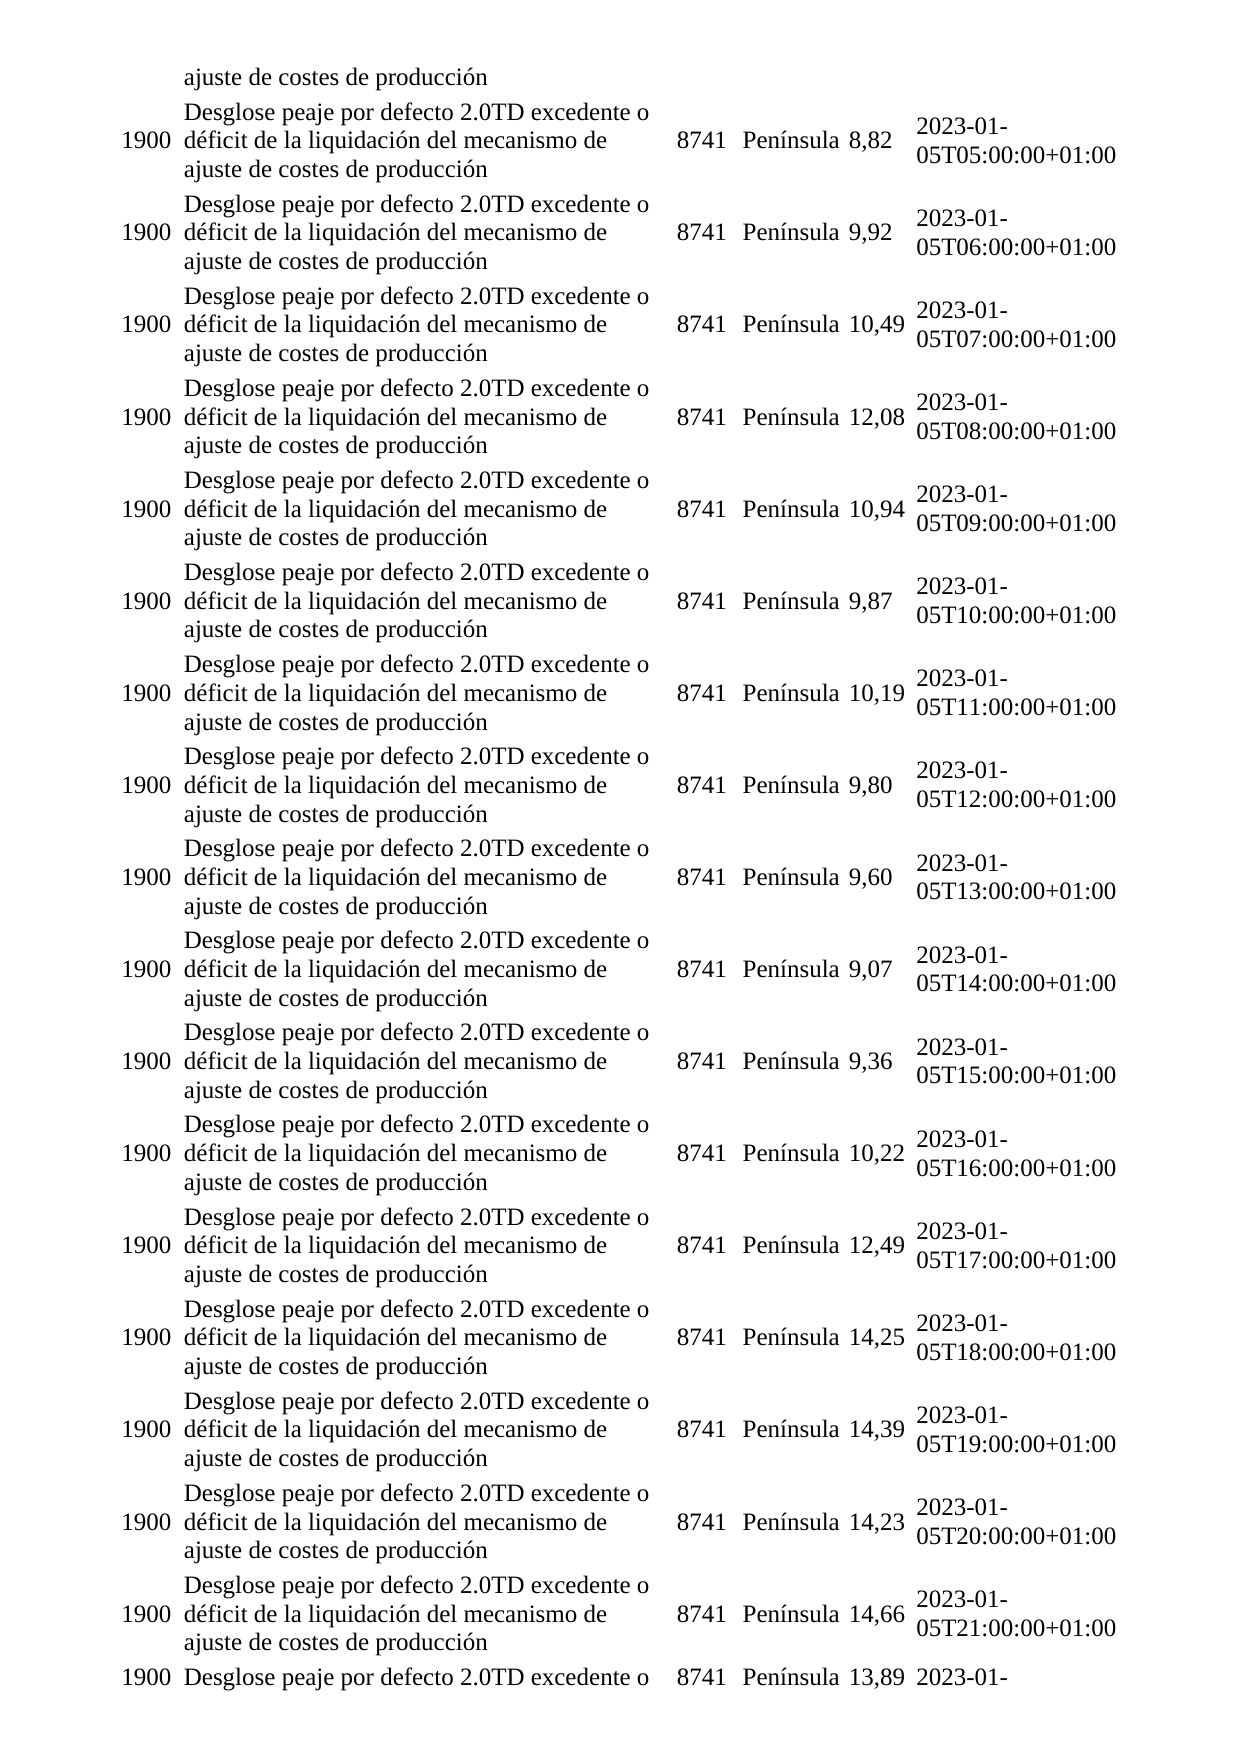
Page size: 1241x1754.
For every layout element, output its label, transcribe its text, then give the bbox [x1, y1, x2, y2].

table_cell Desglose peaje por defecto 2.0TD excedente o déficit de la liquidación del mecanismo de ajuste de costes de producción [181, 186, 674, 278]
table_cell 8741 [674, 1107, 739, 1199]
table_cell 1900 [118, 1107, 181, 1199]
table_cell ajuste de costes de producción [181, 59, 674, 94]
table_cell 13,89 [846, 1659, 913, 1694]
table_cell Desglose peaje por defecto 2.0TD excedente o [181, 1659, 674, 1694]
table_cell 1900 [118, 94, 181, 186]
table_cell Desglose peaje por defecto 2.0TD excedente o déficit de la liquidación del mecanismo de ajuste de costes de producción [181, 1015, 674, 1107]
table_cell 1900 [118, 923, 181, 1014]
table_cell 8741 [674, 1567, 739, 1659]
table_cell 8741 [674, 923, 739, 1014]
table_cell 8,82 [846, 94, 913, 186]
table_cell Desglose peaje por defecto 2.0TD excedente o déficit de la liquidación del mecanismo de ajuste de costes de producción [181, 923, 674, 1014]
table_cell [846, 59, 913, 94]
table_cell 14,66 [846, 1567, 913, 1659]
table_cell Desglose peaje por defecto 2.0TD excedente o déficit de la liquidación del mecanismo de ajuste de costes de producción [181, 1291, 674, 1383]
table_cell 2023-01- [913, 1659, 1181, 1694]
table_cell [674, 59, 739, 94]
table_cell 1900 [118, 1015, 181, 1107]
table_cell Península [740, 1291, 846, 1383]
table_cell [913, 59, 1181, 94]
table_cell 8741 [674, 278, 739, 370]
table_cell Desglose peaje por defecto 2.0TD excedente o déficit de la liquidación del mecanismo de ajuste de costes de producción [181, 1199, 674, 1291]
table_cell 2023-01-05T18:00:00+01:00 [913, 1291, 1181, 1383]
table_cell Península [740, 1015, 846, 1107]
table_cell 2023-01-05T05:00:00+01:00 [913, 94, 1181, 186]
table_cell [118, 59, 181, 94]
table_cell 2023-01-05T14:00:00+01:00 [913, 923, 1181, 1014]
table_cell 1900 [118, 1567, 181, 1659]
table_cell Desglose peaje por defecto 2.0TD excedente o déficit de la liquidación del mecanismo de ajuste de costes de producción [181, 278, 674, 370]
table_cell Península [740, 462, 846, 554]
table_cell 2023-01-05T20:00:00+01:00 [913, 1475, 1181, 1567]
table_cell 2023-01-05T11:00:00+01:00 [913, 646, 1181, 738]
table_cell 8741 [674, 94, 739, 186]
table_cell 1900 [118, 1383, 181, 1475]
table_cell 8741 [674, 554, 739, 646]
table_cell 8741 [674, 1015, 739, 1107]
table_cell Desglose peaje por defecto 2.0TD excedente o déficit de la liquidación del mecanismo de ajuste de costes de producción [181, 370, 674, 462]
table_cell Península [740, 554, 846, 646]
table_cell 10,22 [846, 1107, 913, 1199]
table_cell 2023-01-05T09:00:00+01:00 [913, 462, 1181, 554]
table_cell Península [740, 1383, 846, 1475]
table_cell 1900 [118, 278, 181, 370]
table_cell 8741 [674, 1199, 739, 1291]
table_cell 1900 [118, 830, 181, 922]
table_cell Península [740, 738, 846, 830]
table_cell Península [740, 923, 846, 1014]
table_cell 8741 [674, 1475, 739, 1567]
table_cell Desglose peaje por defecto 2.0TD excedente o déficit de la liquidación del mecanismo de ajuste de costes de producción [181, 1567, 674, 1659]
table_cell Península [740, 646, 846, 738]
table_cell 2023-01-05T17:00:00+01:00 [913, 1199, 1181, 1291]
table_cell 2023-01-05T08:00:00+01:00 [913, 370, 1181, 462]
table_cell Desglose peaje por defecto 2.0TD excedente o déficit de la liquidación del mecanismo de ajuste de costes de producción [181, 94, 674, 186]
table_cell 2023-01-05T16:00:00+01:00 [913, 1107, 1181, 1199]
table_cell 14,39 [846, 1383, 913, 1475]
table_cell 8741 [674, 1291, 739, 1383]
table_cell 2023-01-05T21:00:00+01:00 [913, 1567, 1181, 1659]
table_cell 8741 [674, 830, 739, 922]
table_cell [740, 59, 846, 94]
table_cell Península [740, 186, 846, 278]
table_cell Desglose peaje por defecto 2.0TD excedente o déficit de la liquidación del mecanismo de ajuste de costes de producción [181, 1107, 674, 1199]
table_cell 1900 [118, 738, 181, 830]
table_cell 9,87 [846, 554, 913, 646]
table_cell 8741 [674, 738, 739, 830]
table_cell 9,92 [846, 186, 913, 278]
table_cell Desglose peaje por defecto 2.0TD excedente o déficit de la liquidación del mecanismo de ajuste de costes de producción [181, 646, 674, 738]
table_cell Desglose peaje por defecto 2.0TD excedente o déficit de la liquidación del mecanismo de ajuste de costes de producción [181, 738, 674, 830]
table_cell Península [740, 1107, 846, 1199]
table_cell Península [740, 94, 846, 186]
table_cell Desglose peaje por defecto 2.0TD excedente o déficit de la liquidación del mecanismo de ajuste de costes de producción [181, 554, 674, 646]
table_cell 10,19 [846, 646, 913, 738]
table_cell 12,49 [846, 1199, 913, 1291]
table_cell Península [740, 370, 846, 462]
table_cell 8741 [674, 646, 739, 738]
table_cell 2023-01-05T06:00:00+01:00 [913, 186, 1181, 278]
table_cell Península [740, 1567, 846, 1659]
table_cell 8741 [674, 186, 739, 278]
table_cell Península [740, 830, 846, 922]
table_cell Desglose peaje por defecto 2.0TD excedente o déficit de la liquidación del mecanismo de ajuste de costes de producción [181, 1475, 674, 1567]
table_cell 1900 [118, 1475, 181, 1567]
table_cell 8741 [674, 1659, 739, 1694]
table_cell 2023-01-05T15:00:00+01:00 [913, 1015, 1181, 1107]
table_cell Península [740, 1199, 846, 1291]
table_cell 1900 [118, 554, 181, 646]
table_cell Península [740, 1475, 846, 1567]
table_cell 2023-01-05T07:00:00+01:00 [913, 278, 1181, 370]
table_cell 1900 [118, 1291, 181, 1383]
table_cell 9,36 [846, 1015, 913, 1107]
table_cell 14,25 [846, 1291, 913, 1383]
table_cell 2023-01-05T10:00:00+01:00 [913, 554, 1181, 646]
table_cell 8741 [674, 370, 739, 462]
table_cell 1900 [118, 1199, 181, 1291]
table_cell 9,07 [846, 923, 913, 1014]
table_cell 9,60 [846, 830, 913, 922]
table_cell Desglose peaje por defecto 2.0TD excedente o déficit de la liquidación del mecanismo de ajuste de costes de producción [181, 1383, 674, 1475]
table_cell 1900 [118, 462, 181, 554]
table_cell 1900 [118, 370, 181, 462]
table_cell 9,80 [846, 738, 913, 830]
table_cell Península [740, 1659, 846, 1694]
table_cell 8741 [674, 462, 739, 554]
table_cell Desglose peaje por defecto 2.0TD excedente o déficit de la liquidación del mecanismo de ajuste de costes de producción [181, 830, 674, 922]
table_cell 1900 [118, 186, 181, 278]
table_cell Desglose peaje por defecto 2.0TD excedente o déficit de la liquidación del mecanismo de ajuste de costes de producción [181, 462, 674, 554]
table_cell 2023-01-05T12:00:00+01:00 [913, 738, 1181, 830]
table_cell 10,49 [846, 278, 913, 370]
table_cell 1900 [118, 1659, 181, 1694]
table_cell 10,94 [846, 462, 913, 554]
table_cell 8741 [674, 1383, 739, 1475]
table_cell 1900 [118, 646, 181, 738]
table_cell 2023-01-05T13:00:00+01:00 [913, 830, 1181, 922]
table_cell 2023-01-05T19:00:00+01:00 [913, 1383, 1181, 1475]
table_cell 14,23 [846, 1475, 913, 1567]
table_cell Península [740, 278, 846, 370]
table_cell 12,08 [846, 370, 913, 462]
